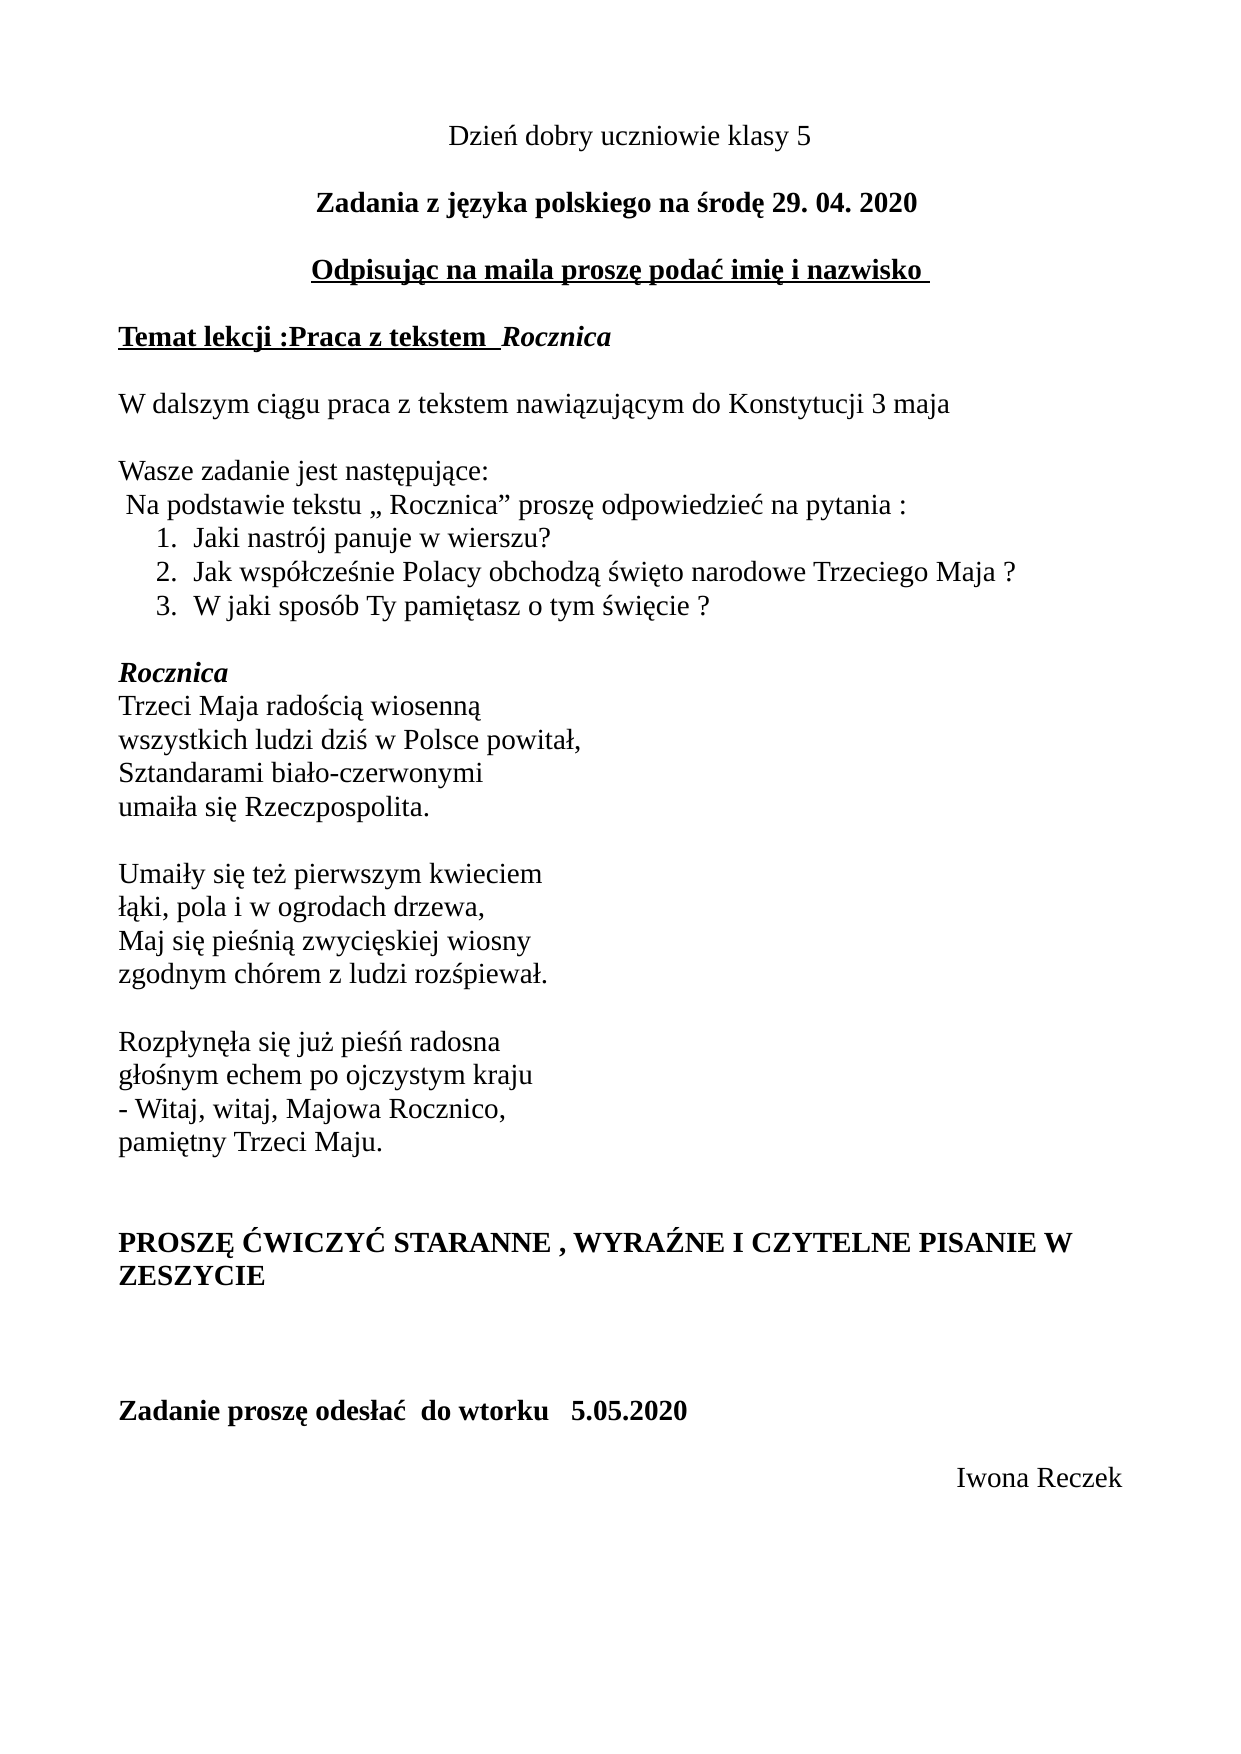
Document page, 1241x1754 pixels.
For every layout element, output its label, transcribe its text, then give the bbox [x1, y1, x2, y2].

list W jaki sposób Ty pamiętasz o tym święcie ? [156, 588, 1122, 621]
text Temat lekcji :Praca z tekstem Rocznica [118, 319, 1122, 353]
text Rocznica Trzeci Maja radością wiosenną wszystkich ludzi dziś w Polsce powitał, Sztandarami biało-czerwonymi umaiła się Rzeczpospolita. Umaiły się też pierwszym kwieciem łąki, pola i w ogrodach drzewa, Maj się pieśnią zwycięskiej wiosny zgodnym chórem z ludzi rozśpiewał. Rozpłynęła się już pieśń radosna głośnym echem po ojczystym kraju - Witaj, witaj, Majowa Rocznico, pamiętny Trzeci Maju. [118, 621, 1122, 1191]
list Jaki nastrój panuje w wierszu? [156, 521, 1122, 554]
text Wasze zadanie jest następujące: [118, 453, 1122, 487]
text Odpisując na maila proszę podać imię i nazwisko [118, 252, 1122, 286]
text Na podstawie tekstu „ Rocznica” proszę odpowiedzieć na pytania : [118, 487, 1122, 521]
text W dalszym ciągu praca z tekstem nawiązującym do Konstytucji 3 maja [118, 386, 1122, 420]
text Dzień dobry uczniowie klasy 5 [118, 118, 1122, 152]
text PROSZĘ ĆWICZYĆ STARANNE , WYRAŹNE I CZYTELNE PISANIE W ZESZYCIE [118, 1225, 1122, 1292]
list Jak współcześnie Polacy obchodzą święto narodowe Trzeciego Maja ? [156, 554, 1122, 588]
text Zadania z języka polskiego na środę 29. 04. 2020 [118, 185, 1122, 219]
text Zadanie proszę odesłać do wtorku 5.05.2020 [118, 1393, 1122, 1426]
text Iwona Reczek [118, 1460, 1122, 1493]
